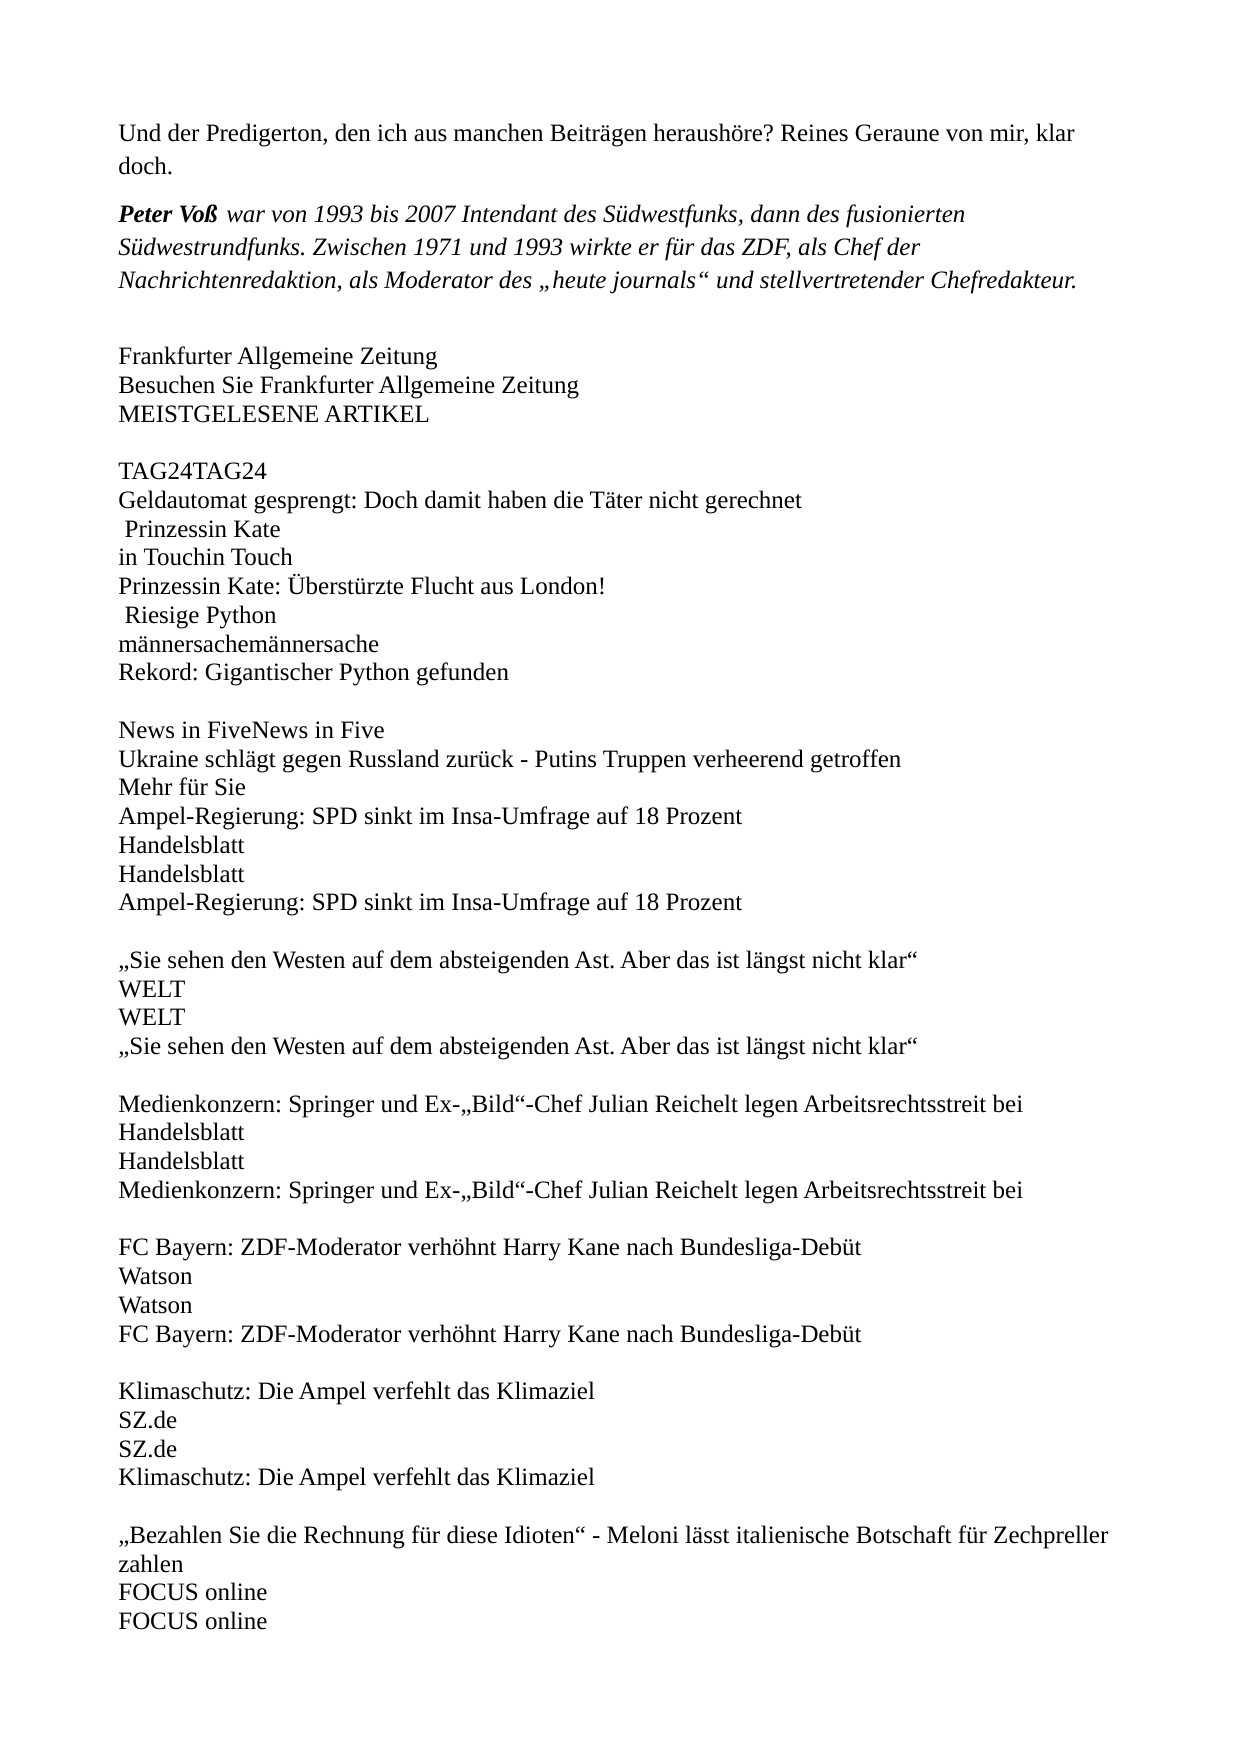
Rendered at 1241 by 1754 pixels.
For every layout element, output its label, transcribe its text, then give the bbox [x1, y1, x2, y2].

text in Touchin Touch [118, 542, 1122, 571]
text „Bezahlen Sie die Rechnung für diese Idioten“ - Meloni lässt italienische Botschaft für Zechpreller zahlen [118, 1520, 1122, 1577]
text Geldautomat gesprengt: Doch damit haben die Täter nicht gerechnet [118, 485, 1122, 514]
text Medienkonzern: Springer und Ex-„Bild“-Chef Julian Reichelt legen Arbeitsrechtsstreit bei [118, 1089, 1122, 1117]
text Und der Predigerton, den ich aus manchen Beiträgen heraushöre? Rei­nes Geraune von mir, klar doch. [118, 118, 1122, 180]
text männersachemännersache [118, 629, 1122, 657]
text News in FiveNews in Five [118, 715, 1122, 744]
text MEISTGELESENE ARTIKEL [118, 399, 1122, 427]
text Ampel-Regierung: SPD sinkt im Insa-Umfrage auf 18 Prozent [118, 887, 1122, 916]
text FOCUS online [118, 1606, 1122, 1635]
text Klimaschutz: Die Ampel verfehlt das Klimaziel [118, 1462, 1122, 1491]
text SZ.de [118, 1434, 1122, 1462]
text „Sie sehen den Westen auf dem absteigenden Ast. Aber das ist längst nicht klar“ [118, 1031, 1122, 1060]
text Ampel-Regierung: SPD sinkt im Insa-Umfrage auf 18 Prozent [118, 801, 1122, 830]
text Watson [118, 1261, 1122, 1290]
text Peter Voß war von 1993 bis 2007 Intendant des Südwestfunks, dann des fusionierten Südwestrundfunks. Zwischen 1971 und 1993 wirkte er für das ZDF, als Chef der Nachrichtenredaktion, als Moderator des „heute journals“ und stellvertretender Chefredakteur. [118, 199, 1122, 293]
text WELT [118, 1002, 1122, 1031]
text TAG24TAG24 [118, 456, 1122, 485]
text Medienkonzern: Springer und Ex-„Bild“-Chef Julian Reichelt legen Arbeitsrechtsstreit bei [118, 1175, 1122, 1204]
text Mehr für Sie [118, 772, 1122, 801]
text FC Bayern: ZDF-Moderator verhöhnt Harry Kane nach Bundesliga-Debüt [118, 1232, 1122, 1261]
text Handelsblatt [118, 1146, 1122, 1175]
text Klimaschutz: Die Ampel verfehlt das Klimaziel [118, 1376, 1122, 1405]
text FOCUS online [118, 1577, 1122, 1606]
text Prinzessin Kate: Überstürzte Flucht aus London! [118, 571, 1122, 600]
text WELT [118, 974, 1122, 1002]
text FC Bayern: ZDF-Moderator verhöhnt Harry Kane nach Bundesliga-Debüt [118, 1319, 1122, 1347]
text Frankfurter Allgemeine Zeitung [118, 341, 1122, 370]
text SZ.de [118, 1405, 1122, 1434]
text Besuchen Sie Frankfurter Allgemeine Zeitung [118, 370, 1122, 399]
text Watson [118, 1290, 1122, 1319]
text Prinzessin Kate [118, 514, 1122, 542]
text Handelsblatt [118, 1117, 1122, 1146]
text Ukraine schlägt gegen Russland zurück - Putins Truppen verheerend getroffen [118, 744, 1122, 772]
text Handelsblatt [118, 830, 1122, 859]
text Handelsblatt [118, 859, 1122, 887]
text „Sie sehen den Westen auf dem absteigenden Ast. Aber das ist längst nicht klar“ [118, 945, 1122, 974]
text Rekord: Gigantischer Python gefunden [118, 657, 1122, 686]
text Riesige Python [118, 600, 1122, 629]
